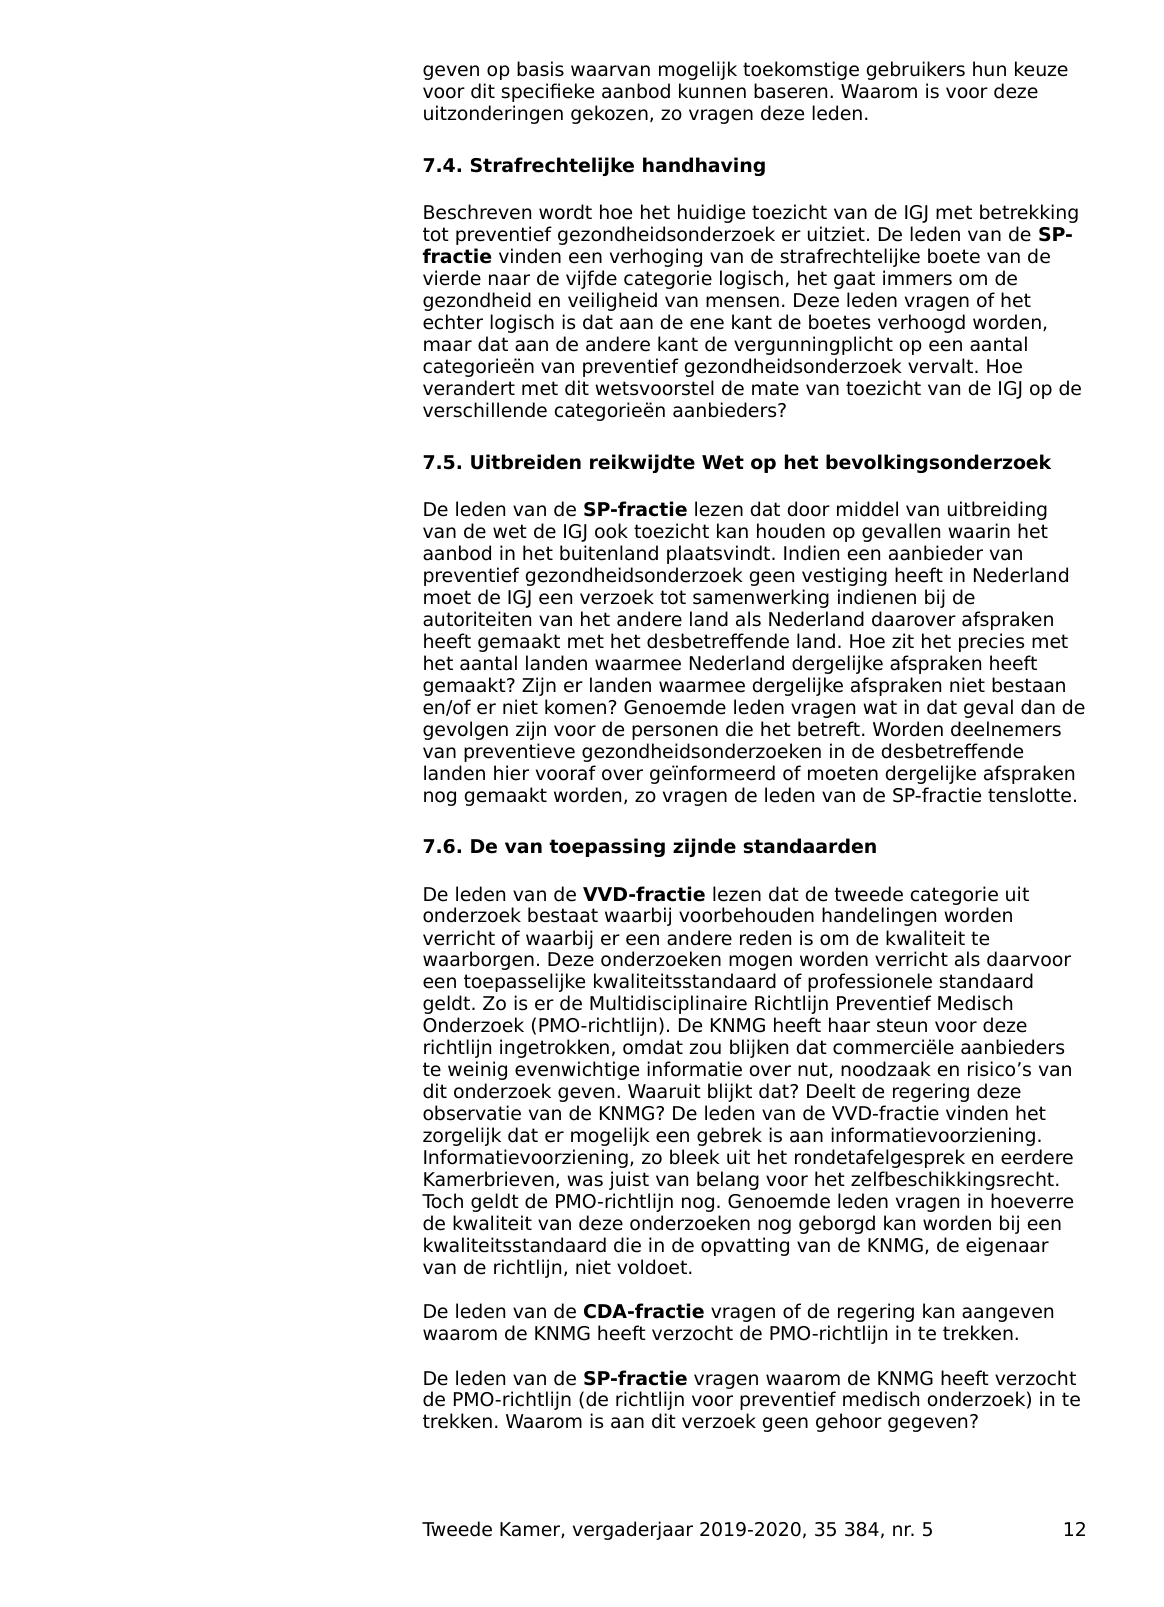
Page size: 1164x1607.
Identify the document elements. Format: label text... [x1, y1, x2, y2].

subtitle 7.6. De van toepassing zijnde standaarden [422, 836, 1087, 858]
subtitle 7.4. Strafrechtelijke handhaving [422, 155, 1087, 177]
subtitle 7.5. Uitbreiden reikwijdte Wet op het bevolkingsonderzoek [422, 452, 1087, 474]
text De leden van de CDA-fractie vragen of de regering kan aangeven waarom de KNMG heeft verzocht de PMO-richtlijn in te trekken. [422, 1301, 1087, 1345]
text geven op basis waarvan mogelijk toekomstige gebruikers hun keuze voor dit specifieke aanbod kunnen baseren. Waarom is voor deze uitzonderingen gekozen, zo vragen deze leden. [422, 59, 1087, 125]
text De leden van de SP-fractie vragen waarom de KNMG heeft verzocht de PMO-richtlijn (de richtlijn voor preventief medisch onderzoek) in te trekken. Waarom is aan dit verzoek geen gehoor gegeven? [422, 1367, 1087, 1433]
text Beschreven wordt hoe het huidige toezicht van de IGJ met betrekking tot preventief gezondheidsonderzoek er uitziet. De leden van de SP-fractie vinden een verhoging van de strafrechtelijke boete van de vierde naar de vijfde categorie logisch, het gaat immers om de gezondheid en veiligheid van mensen. Deze leden vragen of het echter logisch is dat aan de ene kant de boetes verhoogd worden, maar dat aan de andere kant de vergunningplicht op een aantal categorieën van preventief gezondheidsonderzoek vervalt. Hoe verandert met dit wetsvoorstel de mate van toezicht van de IGJ op de verschillende categorieën aanbieders? [422, 202, 1087, 422]
text De leden van de SP-fractie lezen dat door middel van uitbreiding van de wet de IGJ ook toezicht kan houden op gevallen waarin het aanbod in het buitenland plaatsvindt. Indien een aanbieder van preventief gezondheidsonderzoek geen vestiging heeft in Nederland moet de IGJ een verzoek tot samenwerking indienen bij de autoriteiten van het andere land als Nederland daarover afspraken heeft gemaakt met het desbetreffende land. Hoe zit het precies met het aantal landen waarmee Nederland dergelijke afspraken heeft gemaakt? Zijn er landen waarmee dergelijke afspraken niet bestaan en/of er niet komen? Genoemde leden vragen wat in dat geval dan de gevolgen zijn voor de personen die het betreft. Worden deelnemers van preventieve gezondheidsonderzoeken in de desbetreffende landen hier vooraf over geïnformeerd of moeten dergelijke afspraken nog gemaakt worden, zo vragen de leden van de SP-fractie tenslotte. [422, 499, 1087, 806]
text De leden van de VVD-fractie lezen dat de tweede categorie uit onderzoek bestaat waarbij voorbehouden handelingen worden verricht of waarbij er een andere reden is om de kwaliteit te waarborgen. Deze onderzoeken mogen worden verricht als daarvoor een toepasselijke kwaliteitsstandaard of professionele standaard geldt. Zo is er de Multidisciplinaire Richtlijn Preventief Medisch Onderzoek (PMO-richtlijn). De KNMG heeft haar steun voor deze richtlijn ingetrokken, omdat zou blijken dat commerciële aanbieders te weinig evenwichtige informatie over nut, noodzaak en risico’s van dit onderzoek geven. Waaruit blijkt dat? Deelt de regering deze observatie van de KNMG? De leden van de VVD-fractie vinden het zorgelijk dat er mogelijk een gebrek is aan informatievoorziening. Informatievoorziening, zo bleek uit het rondetafelgesprek en eerdere Kamerbrieven, was juist van belang voor het zelfbeschikkingsrecht. Toch geldt de PMO-richtlijn nog. Genoemde leden vragen in hoeverre de kwaliteit van deze onderzoeken nog geborgd kan worden bij een kwaliteitsstandaard die in de opvatting van de KNMG, de eigenaar van de richtlijn, niet voldoet. [422, 883, 1087, 1279]
